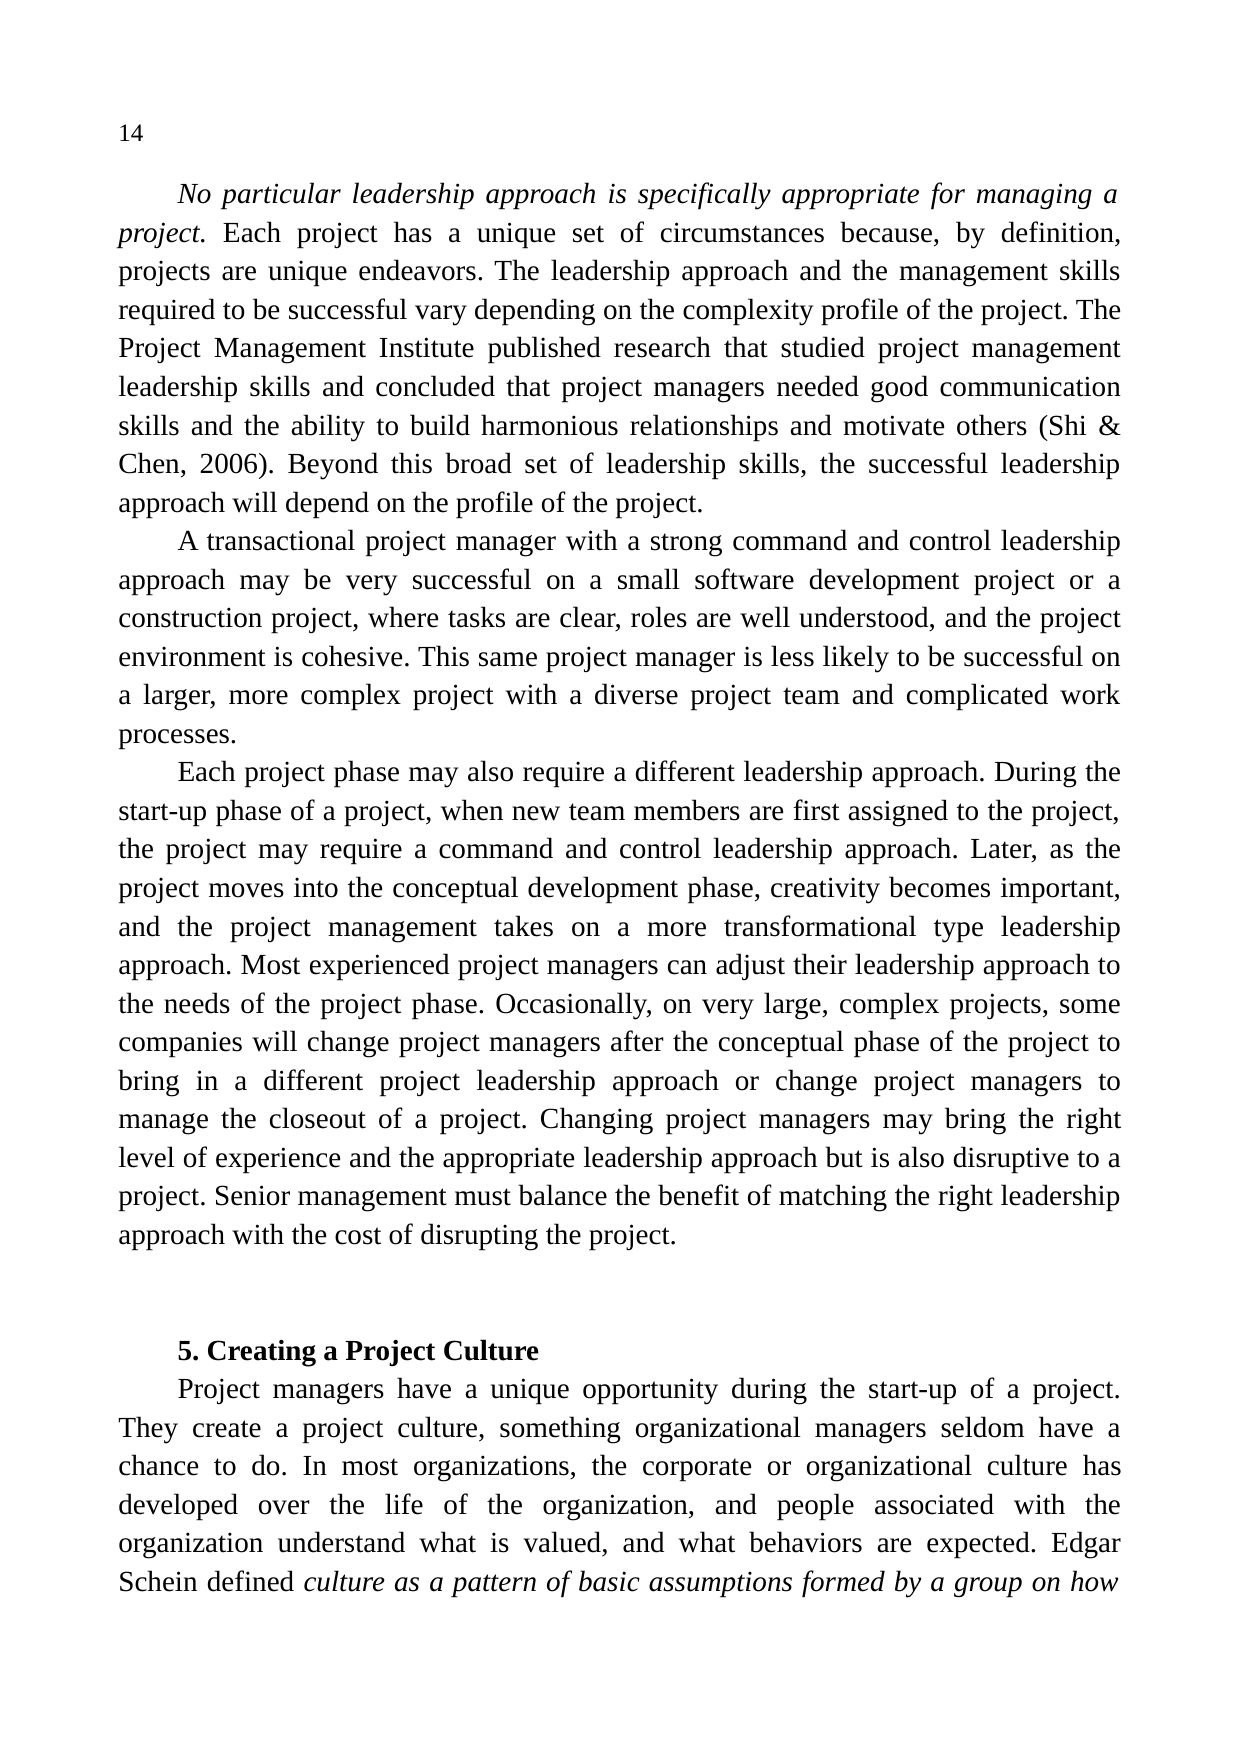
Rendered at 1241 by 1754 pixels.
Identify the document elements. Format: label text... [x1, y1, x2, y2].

text Each project phase may also require a different leadership approach. During the start-up phase of a project, when new team members are first assigned to the project, the project may require a command and control leadership approach. Later, as the project moves into the conceptual development phase, creativity becomes important, and the project management takes on a more transformational type leadership approach. Most experienced project managers can adjust their leadership approach to the needs of the project phase. Occasionally, on very large, complex projects, some companies will change project managers after the conceptual phase of the project to bring in a different project leadership approach or change project managers to manage the closeout of a project. Changing project managers may bring the right level of experience and the appropriate leadership approach but is also disruptive to a project. Senior management must balance the benefit of matching the right leadership approach with the cost of disrupting the project. [118, 754, 1122, 1251]
text No particular leadership approach is specifically appropriate for managing a project. Each project has a unique set of circumstances because, by definition, projects are unique endeavors. The leadership approach and the management skills required to be successful vary depending on the complexity profile of the project. The Project Management Institute published research that studied project management leadership skills and concluded that project managers needed good communication skills and the ability to build harmonious relationships and motivate others (Shi & Chen, 2006). Beyond this broad set of leadership skills, the successful leadership approach will depend on the profile of the project. [118, 176, 1122, 518]
text Project managers have a unique opportunity during the start-up of a project. They create a project culture, something organizational managers seldom have a chance to do. In most organizations, the corporate or organizational culture has developed over the life of the organization, and people associated with the organization understand what is valued, and what behaviors are expected. Edgar Schein defined culture as a pattern of basic assumptions formed by a group on how [118, 1371, 1122, 1597]
text A transactional project manager with a strong command and control leadership approach may be very successful on a small software development project or a construction project, where tasks are clear, roles are well understood, and the project environment is cohesive. This same project manager is less likely to be successful on a larger, more complex project with a diverse project team and complicated work processes. [118, 523, 1122, 749]
text 5. Creating a Project Culture [118, 1333, 1122, 1366]
